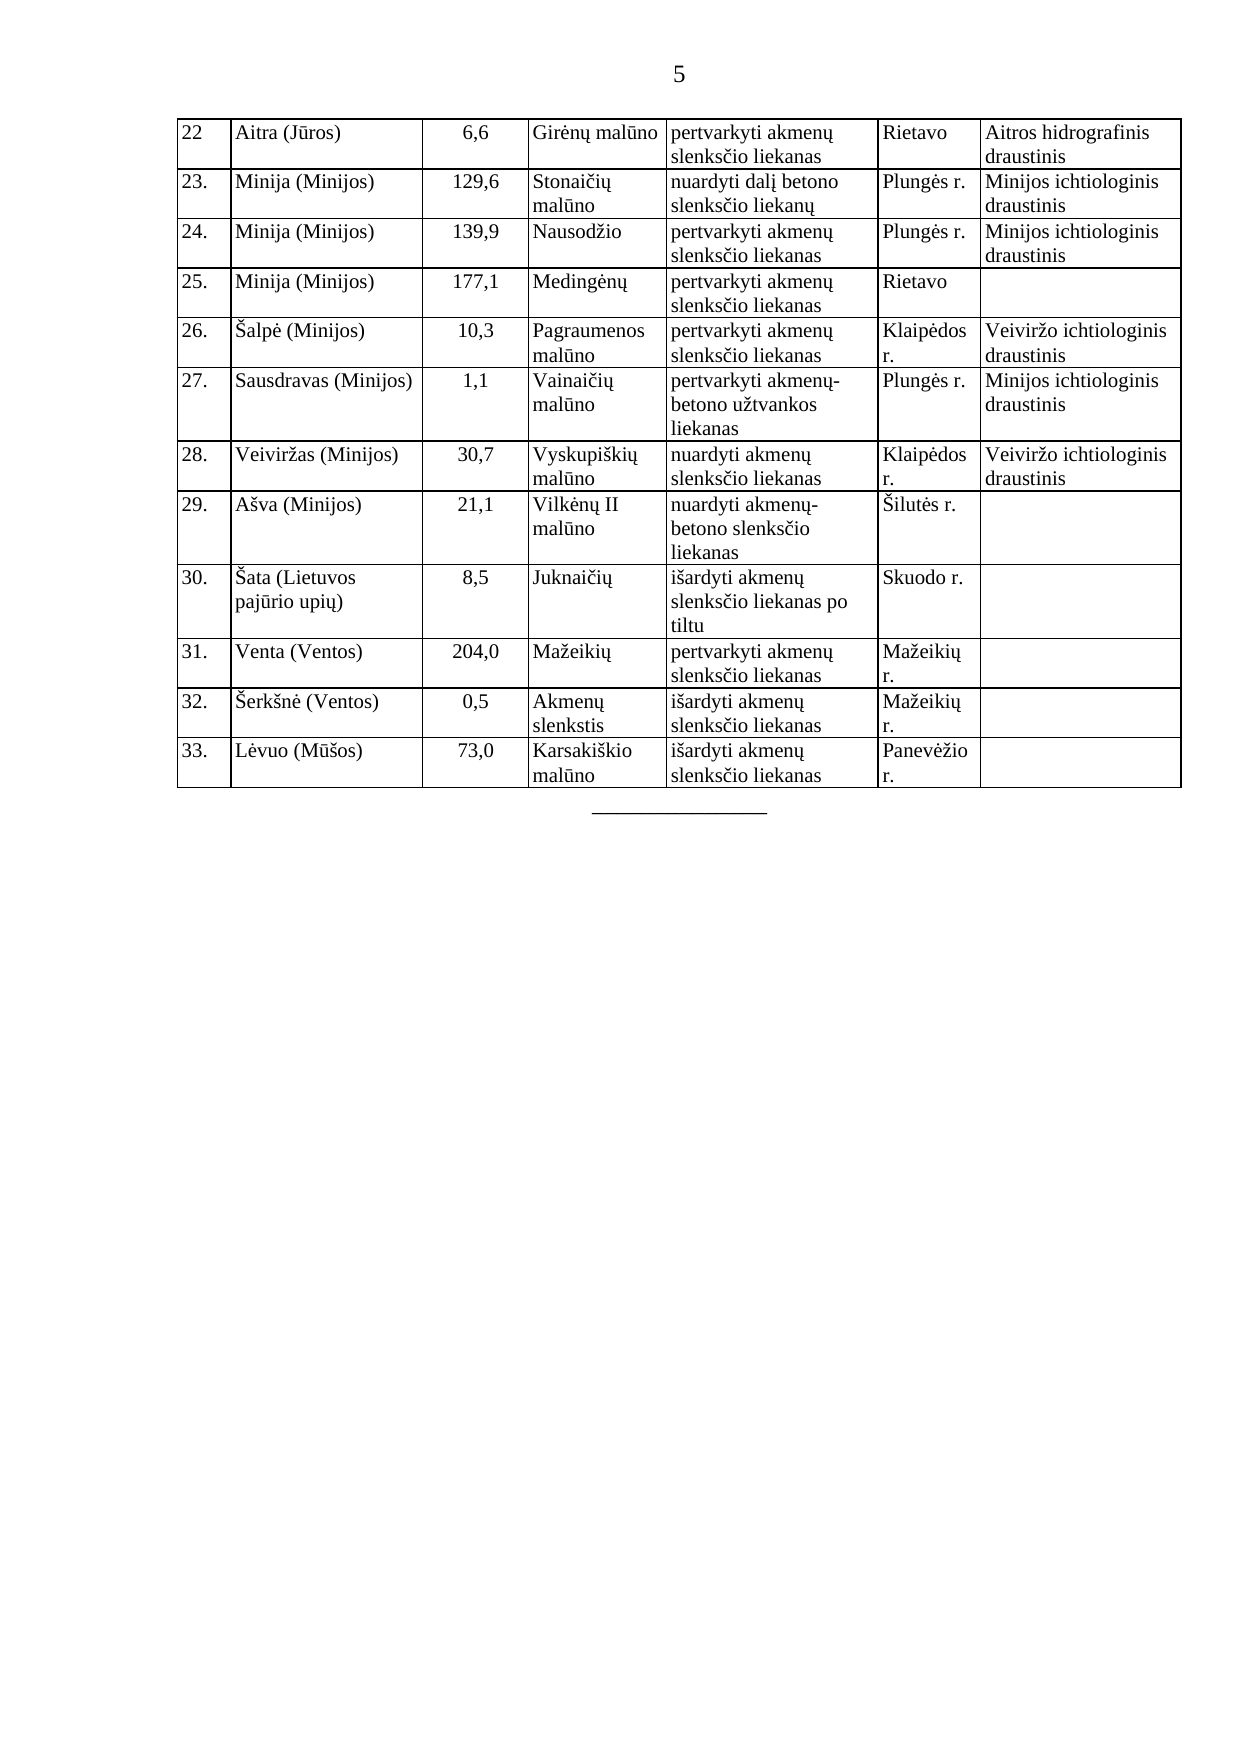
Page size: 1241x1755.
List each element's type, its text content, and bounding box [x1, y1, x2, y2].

table_cell 204,0 [423, 639, 528, 687]
table_cell Plungės r. [879, 219, 980, 267]
table_cell Vilkėnų II malūno [529, 492, 666, 564]
table_cell Juknaičių [529, 565, 666, 637]
table_cell [981, 269, 1180, 317]
table_cell 8,5 [423, 565, 528, 637]
table_cell [981, 689, 1180, 737]
table_cell 73,0 [423, 738, 528, 787]
table_cell [981, 492, 1180, 564]
table_cell 10,3 [423, 318, 528, 367]
table_cell 1,1 [423, 368, 528, 440]
table_cell 23. [178, 170, 230, 217]
table_cell Rietavo [879, 120, 980, 168]
table_cell Venta (Ventos) [232, 639, 422, 687]
table_cell 22 [178, 120, 230, 168]
table_cell Šata (Lietuvos pajūrio upių) [232, 565, 422, 637]
table_cell Sausdravas (Minijos) [232, 368, 422, 440]
table_cell 33. [178, 738, 230, 787]
table_cell 6,6 [423, 120, 528, 168]
table_cell Girėnų malūno [529, 120, 666, 168]
table_cell 30,7 [423, 442, 528, 490]
table_cell Plungės r. [879, 170, 980, 217]
table_cell Šerkšnė (Ventos) [232, 689, 422, 737]
table_cell 0,5 [423, 689, 528, 737]
table_cell Ašva (Minijos) [232, 492, 422, 564]
table_cell [981, 565, 1180, 637]
table_cell Plungės r. [879, 368, 980, 440]
table_cell Aitra (Jūros) [232, 120, 422, 168]
table_cell Minija (Minijos) [232, 170, 422, 217]
table_cell 24. [178, 219, 230, 267]
table_cell 129,6 [423, 170, 528, 217]
table_cell Mažeikių [529, 639, 666, 687]
table_cell Lėvuo (Mūšos) [232, 738, 422, 787]
table_cell 29. [178, 492, 230, 564]
table_cell Rietavo [879, 269, 980, 317]
table_cell Vainaičių malūno [529, 368, 666, 440]
table_cell Veiviržas (Minijos) [232, 442, 422, 490]
table_cell 21,1 [423, 492, 528, 564]
table_cell Skuodo r. [879, 565, 980, 637]
table_cell Minijos ichtiologinis draustinis [981, 368, 1180, 440]
table_cell Medingėnų [529, 269, 666, 317]
table_cell 177,1 [423, 269, 528, 317]
table_cell 27. [178, 368, 230, 440]
text ______________ [177, 788, 1181, 817]
table_cell Minija (Minijos) [232, 269, 422, 317]
table_cell Nausodžio [529, 219, 666, 267]
table_cell Minija (Minijos) [232, 219, 422, 267]
table_cell Šalpė (Minijos) [232, 318, 422, 367]
table_cell 26. [178, 318, 230, 367]
table_cell 25. [178, 269, 230, 317]
table_cell 139,9 [423, 219, 528, 267]
table_cell 31. [178, 639, 230, 687]
table_cell Šilutės r. [879, 492, 980, 564]
table_cell 28. [178, 442, 230, 490]
table_cell 32. [178, 689, 230, 737]
table_cell [981, 738, 1180, 787]
table_cell 30. [178, 565, 230, 637]
table_cell [981, 639, 1180, 687]
